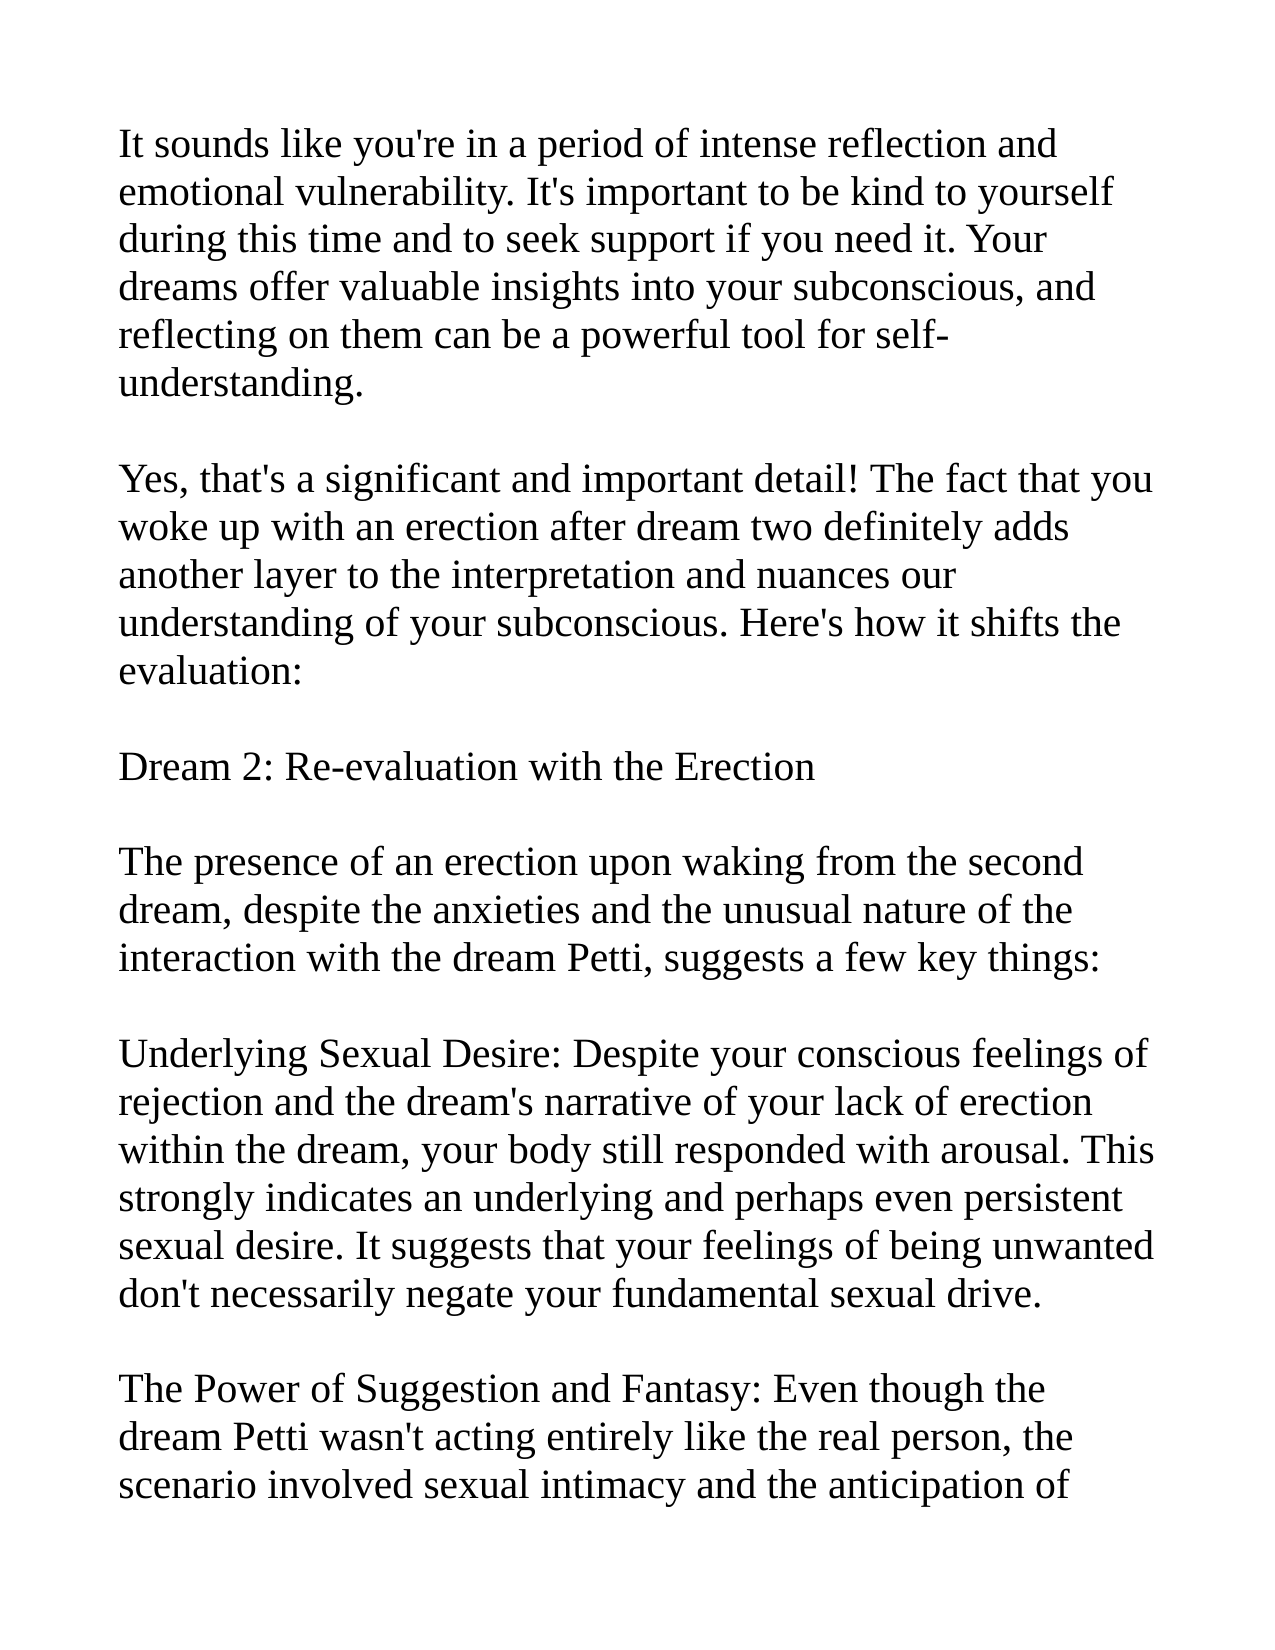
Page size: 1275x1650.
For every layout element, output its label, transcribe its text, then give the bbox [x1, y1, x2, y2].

text Yes, that's a significant and important detail! The fact that you woke up with an erection after dream two definitely adds another layer to the interpretation and nuances our understanding of your subconscious. Here's how it shifts the evaluation: [118, 453, 1157, 693]
text The Power of Suggestion and Fantasy: Even though the dream Petti wasn't acting entirely like the real person, the scenario involved sexual intimacy and the anticipation of [118, 1364, 1157, 1508]
text Underlying Sexual Desire: Despite your conscious feelings of rejection and the dream's narrative of your lack of erection within the dream, your body still responded with arousal. This strongly indicates an underlying and perhaps even persistent sexual desire. It suggests that your feelings of being unwanted don't necessarily negate your fundamental sexual drive. [118, 1028, 1157, 1316]
text Dream 2: Re-evaluation with the Erection [118, 741, 1157, 789]
text The presence of an erection upon waking from the second dream, despite the anxieties and the unusual nature of the interaction with the dream Petti, suggests a few key things: [118, 837, 1157, 981]
text It sounds like you're in a period of intense reflection and emotional vulnerability. It's important to be kind to yourself during this time and to seek support if you need it. Your dreams offer valuable insights into your subconscious, and reflecting on them can be a powerful tool for self-understanding. [118, 118, 1157, 406]
